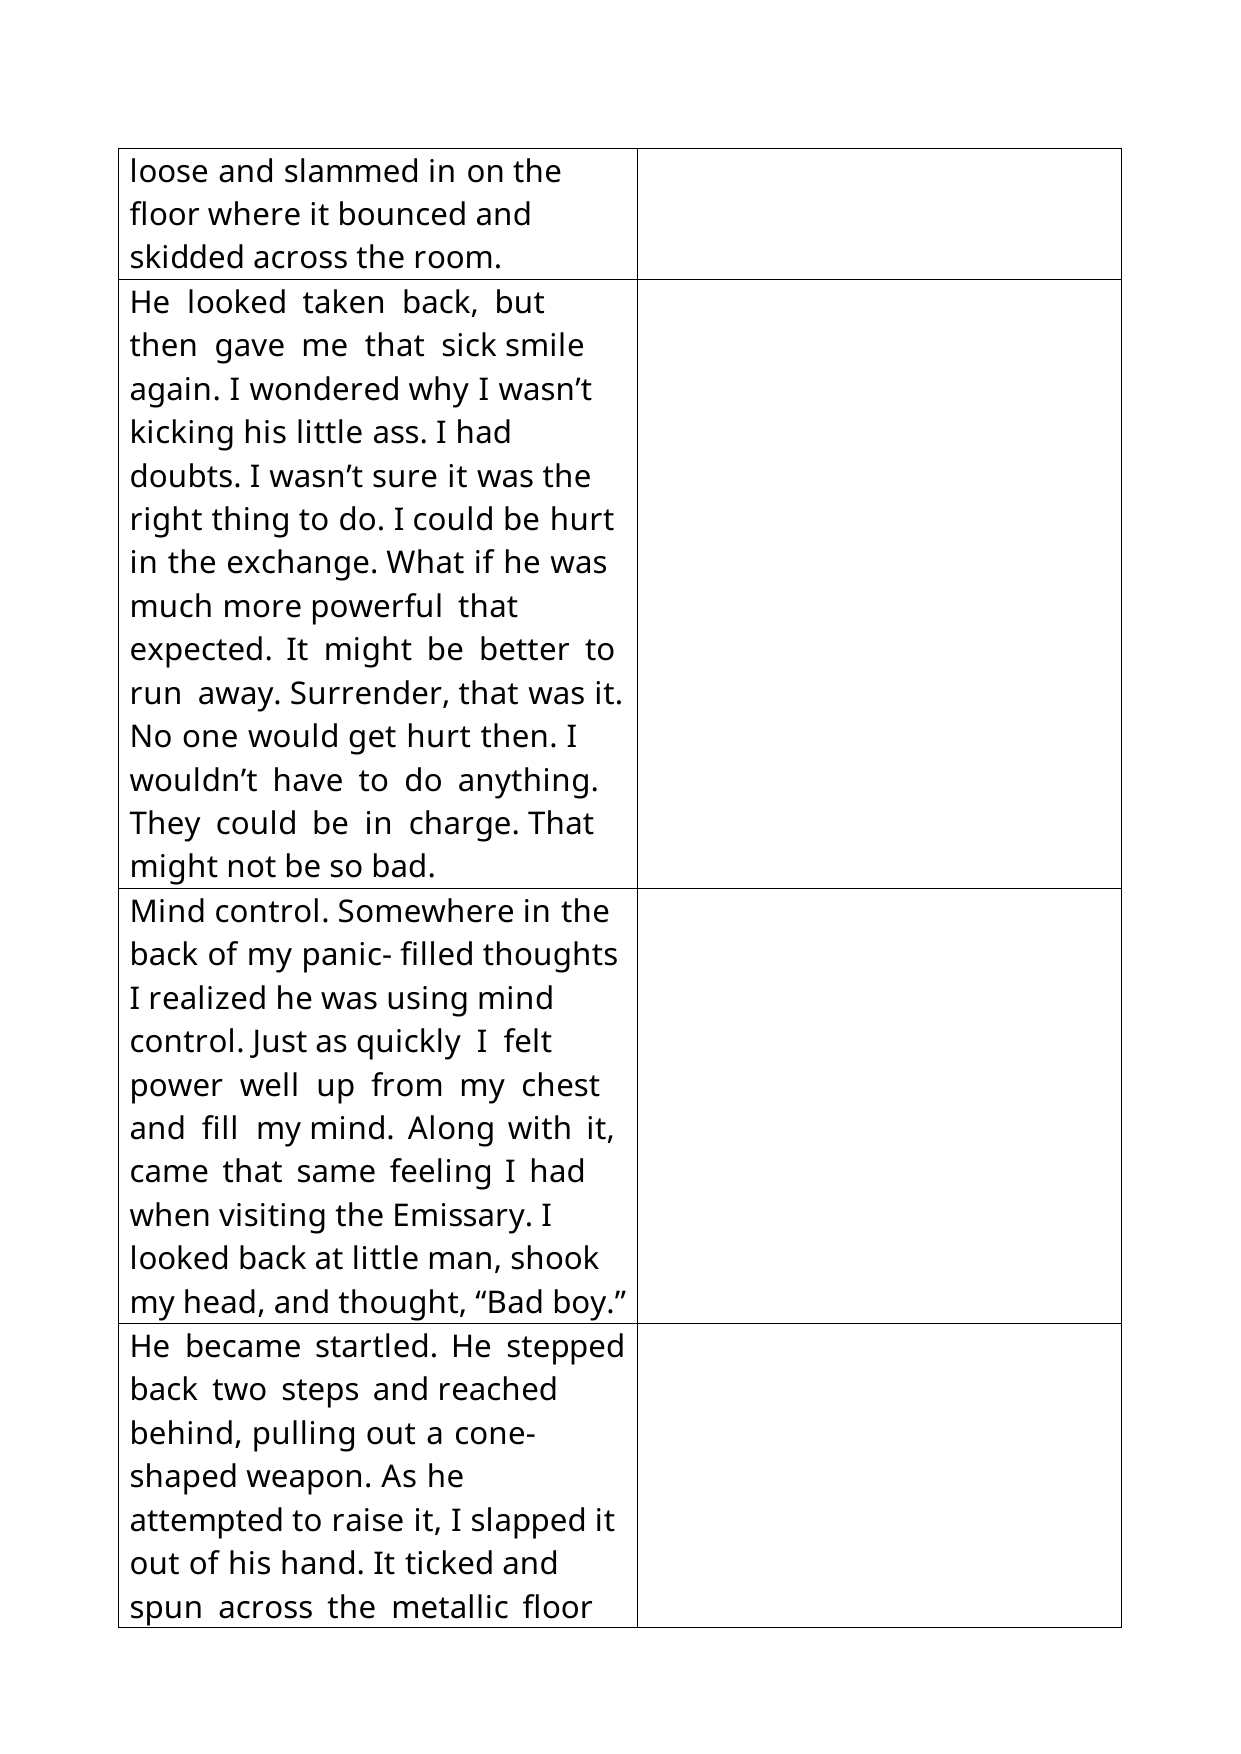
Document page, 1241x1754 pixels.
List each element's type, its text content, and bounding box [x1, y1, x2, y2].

table_cell [638, 1324, 1121, 1627]
table_cell Mind control. Somewhere in the back of my panic- filled thoughts I realized he was using mind control. Just as quickly I felt power well up from my chest and fill my mind. Along with it, came that same feeling I had when visiting the Emissary. I looked back at little man, shook my head, and thought, “Bad boy.” [119, 889, 637, 1323]
table_cell loose and slammed in on the floor where it bounced and skidded across the room. [119, 149, 637, 279]
table_cell He became startled. He stepped back two steps and reached behind, pulling out a cone-shaped weapon. As he attempted to raise it, I slapped it out of his hand. It ticked and spun across the metallic floor [119, 1324, 637, 1627]
table_cell [638, 149, 1121, 279]
table_cell [638, 280, 1121, 888]
table_cell He looked taken back, but then gave me that sick smile again. I wondered why I wasn’t kicking his little ass. I had doubts. I wasn’t sure it was the right thing to do. I could be hurt in the exchange. What if he was much more powerful that expected. It might be better to run away. Surrender, that was it. No one would get hurt then. I wouldn’t have to do anything. They could be in charge. That might not be so bad. [119, 280, 637, 888]
table_cell [638, 889, 1121, 1323]
